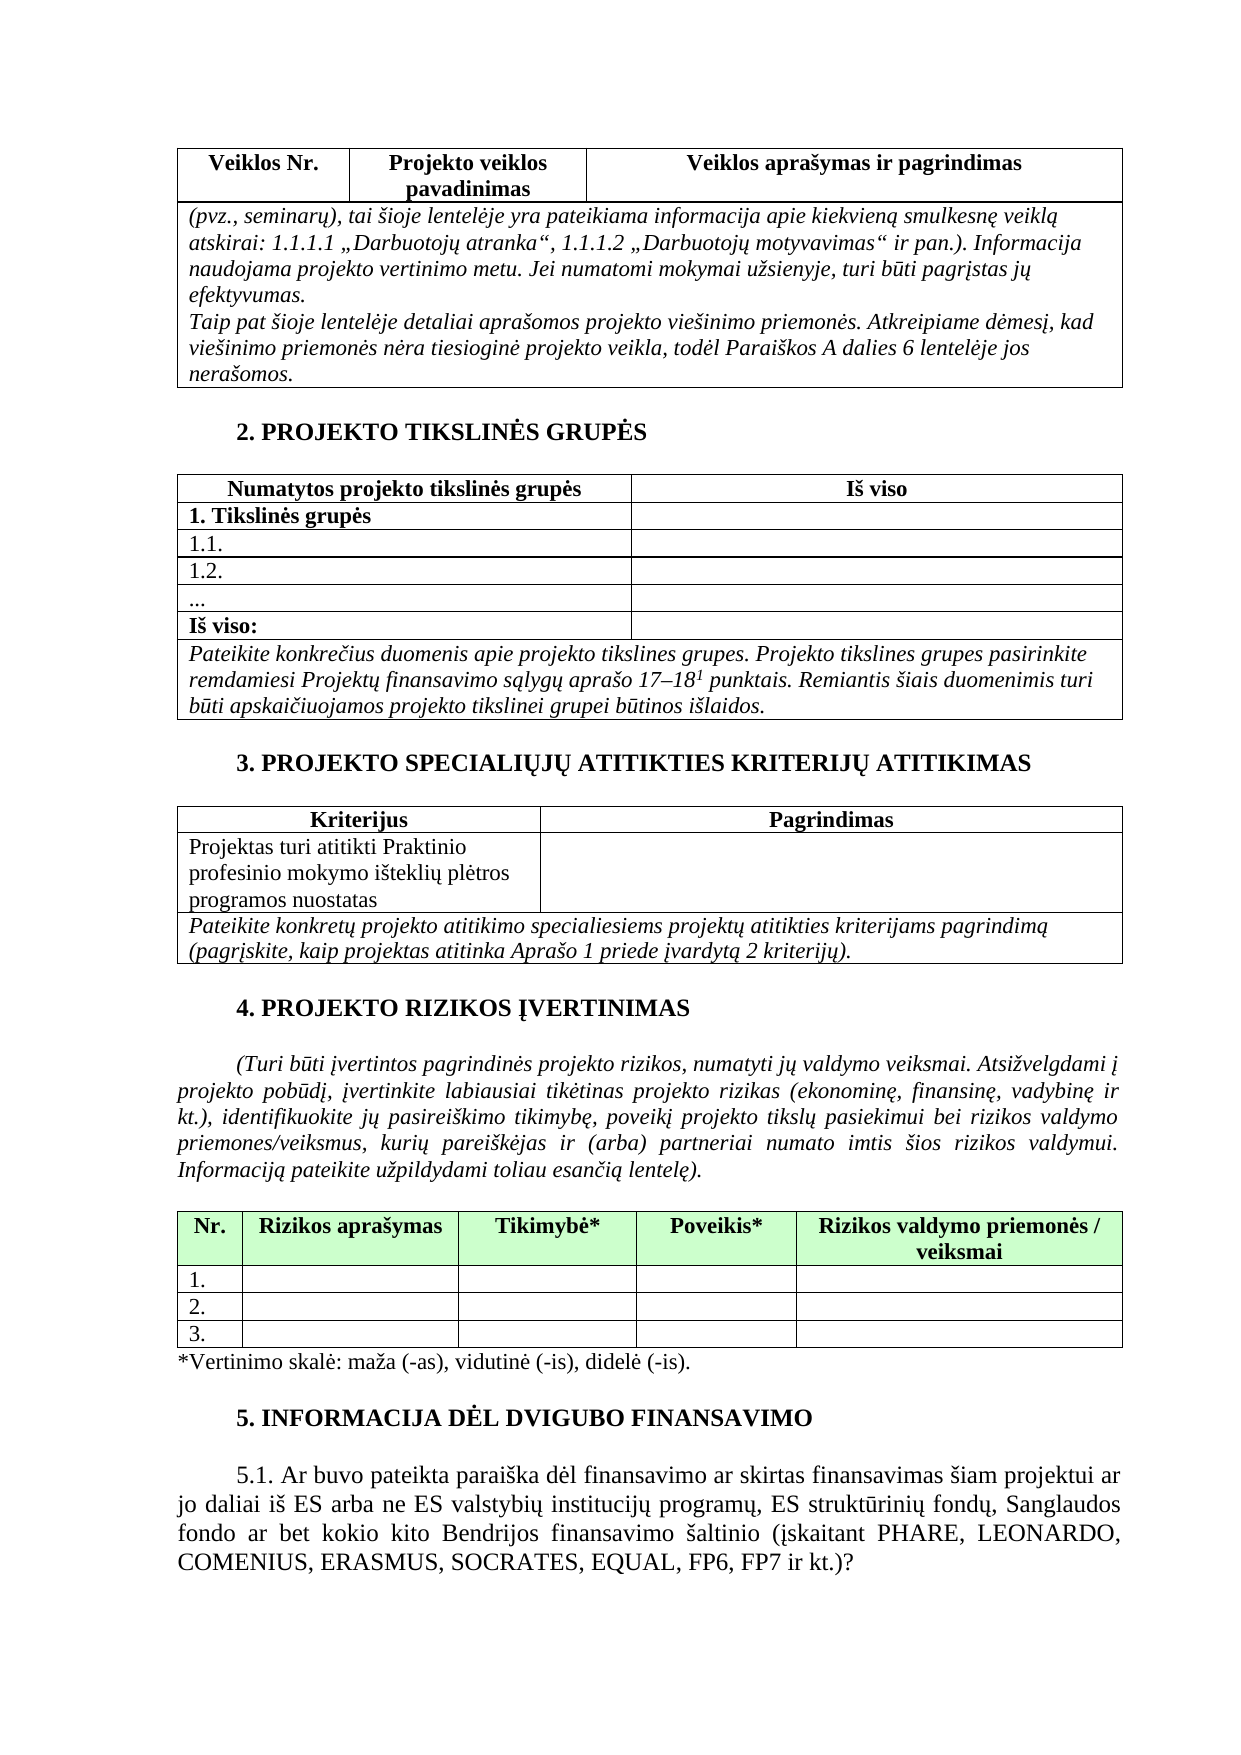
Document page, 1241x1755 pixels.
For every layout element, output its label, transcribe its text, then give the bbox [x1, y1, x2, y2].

table_cell 1.2. [178, 558, 631, 584]
table_cell Pateikite konkretų projekto atitikimo specialiesiems projektų atitikties kriterijams pagrindimą (pagrįskite, kaip projektas atitinka Aprašo 1 priede įvardytą 2 kriterijų). [178, 913, 1122, 963]
table_cell ... [178, 585, 631, 611]
table_cell 1. Tikslinės grupės [178, 503, 631, 529]
text (Turi būti įvertintos pagrindinės projekto rizikos, numatyti jų valdymo veiksmai. Atsižvelgdami į projekto pobūdį, įvertinkite labiausiai tikėtinas projekto rizikas (ekonominę, finansinę, vadybinę ir kt.), identifikuokite jų pasireiškimo tikimybę, poveikį projekto tikslų pasiekimui bei rizikos valdymo priemones/veiksmus, kurių pareiškėjas ir (arba) partneriai numato imtis šios rizikos valdymui. Informaciją pateikite užpildydami toliau esančią lentelę). [177, 1050, 1122, 1182]
table_cell 1. [178, 1266, 242, 1292]
table_cell [243, 1266, 458, 1292]
table_cell [459, 1266, 636, 1292]
text *Vertinimo skalė: maža (-as), vidutinė (-is), didelė (-is). [177, 1348, 1122, 1374]
table_header Rizikos valdymo priemonės / veiksmai [797, 1212, 1122, 1265]
table_cell [797, 1321, 1122, 1347]
table_cell [797, 1293, 1122, 1319]
table_header Kriterijus [178, 807, 540, 832]
table_cell [459, 1321, 636, 1347]
table_cell 2. [178, 1293, 242, 1319]
table_header Projekto veiklos pavadinimas [350, 149, 586, 201]
table_cell Iš viso: [178, 612, 631, 638]
table_cell [637, 1293, 796, 1319]
table_cell (pvz., seminarų), tai šioje lentelėje yra pateikiama informacija apie kiekvieną smulkesnę veiklą atskirai: 1.1.1.1 „Darbuotojų atranka“, 1.1.1.2 „Darbuotojų motyvavimas“ ir pan.). Informacija naudojama projekto vertinimo metu. Jei numatomi mokymai užsienyje, turi būti pagrįstas jų efektyvumas. Taip pat šioje lentelėje detaliai aprašomos projekto viešinimo priemonės. Atkreipiame dėmesį, kad viešinimo priemonės nėra tiesioginė projekto veikla, todėl Paraiškos A dalies 6 lentelėje jos nerašomos. [178, 203, 1122, 387]
table_cell [459, 1293, 636, 1319]
table_cell Pateikite konkrečius duomenis apie projekto tikslines grupes. Projekto tikslines grupes pasirinkite remdamiesi Projektų finansavimo sąlygų aprašo 17–181 punktais. Remiantis šiais duomenimis turi būti apskaičiuojamos projekto tikslinei grupei būtinos išlaidos. [178, 640, 1122, 719]
table_cell [632, 585, 1122, 611]
table_header Nr. [178, 1212, 242, 1265]
table_cell [632, 612, 1122, 638]
table_cell [637, 1266, 796, 1292]
table_cell [632, 558, 1122, 584]
table_header Rizikos aprašymas [243, 1212, 458, 1265]
text 5.1. Ar buvo pateikta paraiška dėl finansavimo ar skirtas finansavimas šiam projektui ar jo daliai iš ES arba ne ES valstybių institucijų programų, ES struktūrinių fondų, Sanglaudos fondo ar bet kokio kito Bendrijos finansavimo šaltinio (įskaitant PHARE, LEONARDO, COMENIUS, ERASMUS, SOCRATES, EQUAL, FP6, FP7 ir kt.)? [177, 1461, 1122, 1576]
table_cell [243, 1293, 458, 1319]
text 2. PROJEKTO TIKSLINĖS GRUPĖS [177, 417, 1122, 445]
table_header Tikimybė* [459, 1212, 636, 1265]
table_cell 1.1. [178, 530, 631, 556]
table_cell Projektas turi atitikti Praktinio profesinio mokymo išteklių plėtros programos nuostatas [178, 833, 540, 912]
table_header Veiklos aprašymas ir pagrindimas [587, 149, 1122, 201]
table_header Pagrindimas [541, 807, 1122, 832]
table_cell [637, 1321, 796, 1347]
table_cell [632, 530, 1122, 556]
table_header Iš viso [632, 475, 1122, 502]
text 4. PROJEKTO RIZIKOS ĮVERTINIMAS [177, 993, 1122, 1022]
table_cell [541, 833, 1122, 912]
table_header Poveikis* [637, 1212, 796, 1265]
table_cell [632, 503, 1122, 529]
table_cell [797, 1266, 1122, 1292]
text 5. INFORMACIJA DĖL DVIGUBO FINANSAVIMO [177, 1403, 1122, 1432]
text 3. PROJEKTO SPECIALIŲJŲ ATITIKTIES KRITERIJŲ ATITIKIMAS [177, 748, 1122, 777]
table_cell 3. [178, 1321, 242, 1347]
table_cell [243, 1321, 458, 1347]
table_header Numatytos projekto tikslinės grupės [178, 475, 631, 502]
table_header Veiklos Nr. [178, 149, 349, 201]
